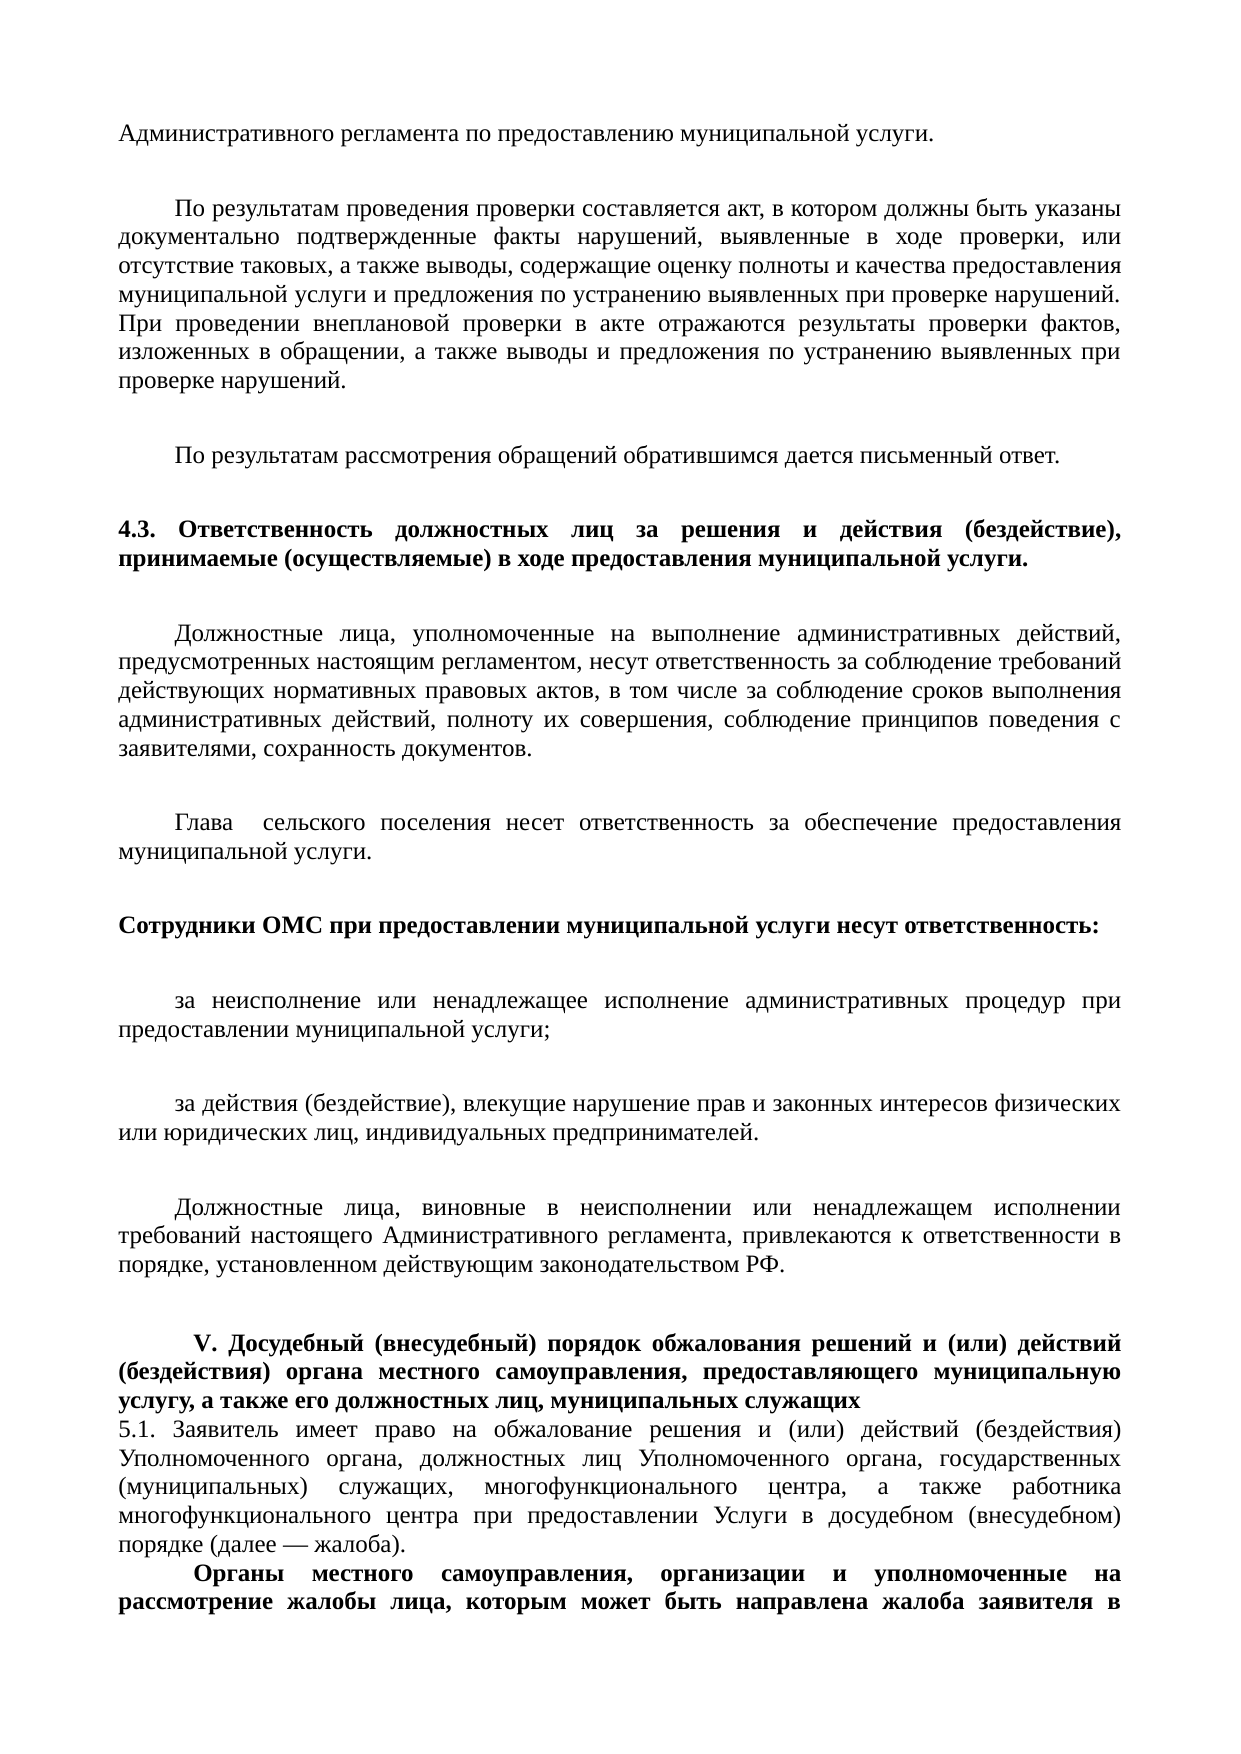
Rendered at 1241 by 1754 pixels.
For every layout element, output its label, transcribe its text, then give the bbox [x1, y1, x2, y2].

text Органы местного самоуправления, организации и уполномоченные на рассмотрение жалобы лица, которым может быть направлена жалоба заявителя в [118, 1558, 1122, 1615]
text V. Досудебный (внесудебный) порядок обжалования решений и (или) действий (бездействия) органа местного самоуправления, предоставляющего муниципальную услугу, а также его должностных лиц, муниципальных служащих [118, 1328, 1122, 1414]
text Должностные лица, уполномоченные на выполнение административных действий, предусмотренных настоящим регламентом, несут ответственность за соблюдение требований действующих нормативных правовых актов, в том числе за соблюдение сроков выполнения административных действий, полноту их совершения, соблюдение принципов поведения с заявителями, сохранность документов. [118, 618, 1122, 761]
text Глава сельского поселения несет ответственность за обеспечение предоставления муниципальной услуги. [118, 807, 1122, 865]
text По результатам рассмотрения обращений обратившимся дается письменный ответ. [118, 440, 1122, 468]
text за действия (бездействие), влекущие нарушение прав и законных интересов физических или юридических лиц, индивидуальных предпринимателей. [118, 1088, 1122, 1146]
text По результатам проведения проверки составляется акт, в котором должны быть указаны документально подтвержденные факты нарушений, выявленные в ходе проверки, или отсутствие таковых, а также выводы, содержащие оценку полноты и качества предоставления муниципальной услуги и предложения по устранению выявленных при проверке нарушений. При проведении внеплановой проверки в акте отражаются результаты проверки фактов, изложенных в обращении, а также выводы и предложения по устранению выявленных при проверке нарушений. [118, 193, 1122, 394]
text Сотрудники ОМС при предоставлении муниципальной услуги несут ответственность: [118, 911, 1122, 939]
text Должностные лица, виновные в неисполнении или ненадлежащем исполнении требований настоящего Административного регламента, привлекаются к ответственности в порядке, установленном действующим законодательством РФ. [118, 1192, 1122, 1278]
text Административного регламента по предоставлению муниципальной услуги. [118, 118, 1122, 147]
text за неисполнение или ненадлежащее исполнение административных процедур при предоставлении муниципальной услуги; [118, 985, 1122, 1043]
text 4.3. Ответственность должностных лиц за решения и действия (бездействие), принимаемые (осуществляемые) в ходе предоставления муниципальной услуги. [118, 514, 1122, 572]
text 5.1. Заявитель имеет право на обжалование решения и (или) действий (бездействия) Уполномоченного органа, должностных лиц Уполномоченного органа, государственных (муниципальных) служащих, многофункционального центра, а также работника многофункционального центра при предоставлении Услуги в досудебном (внесудебном) порядке (далее — жалоба). [118, 1414, 1122, 1558]
